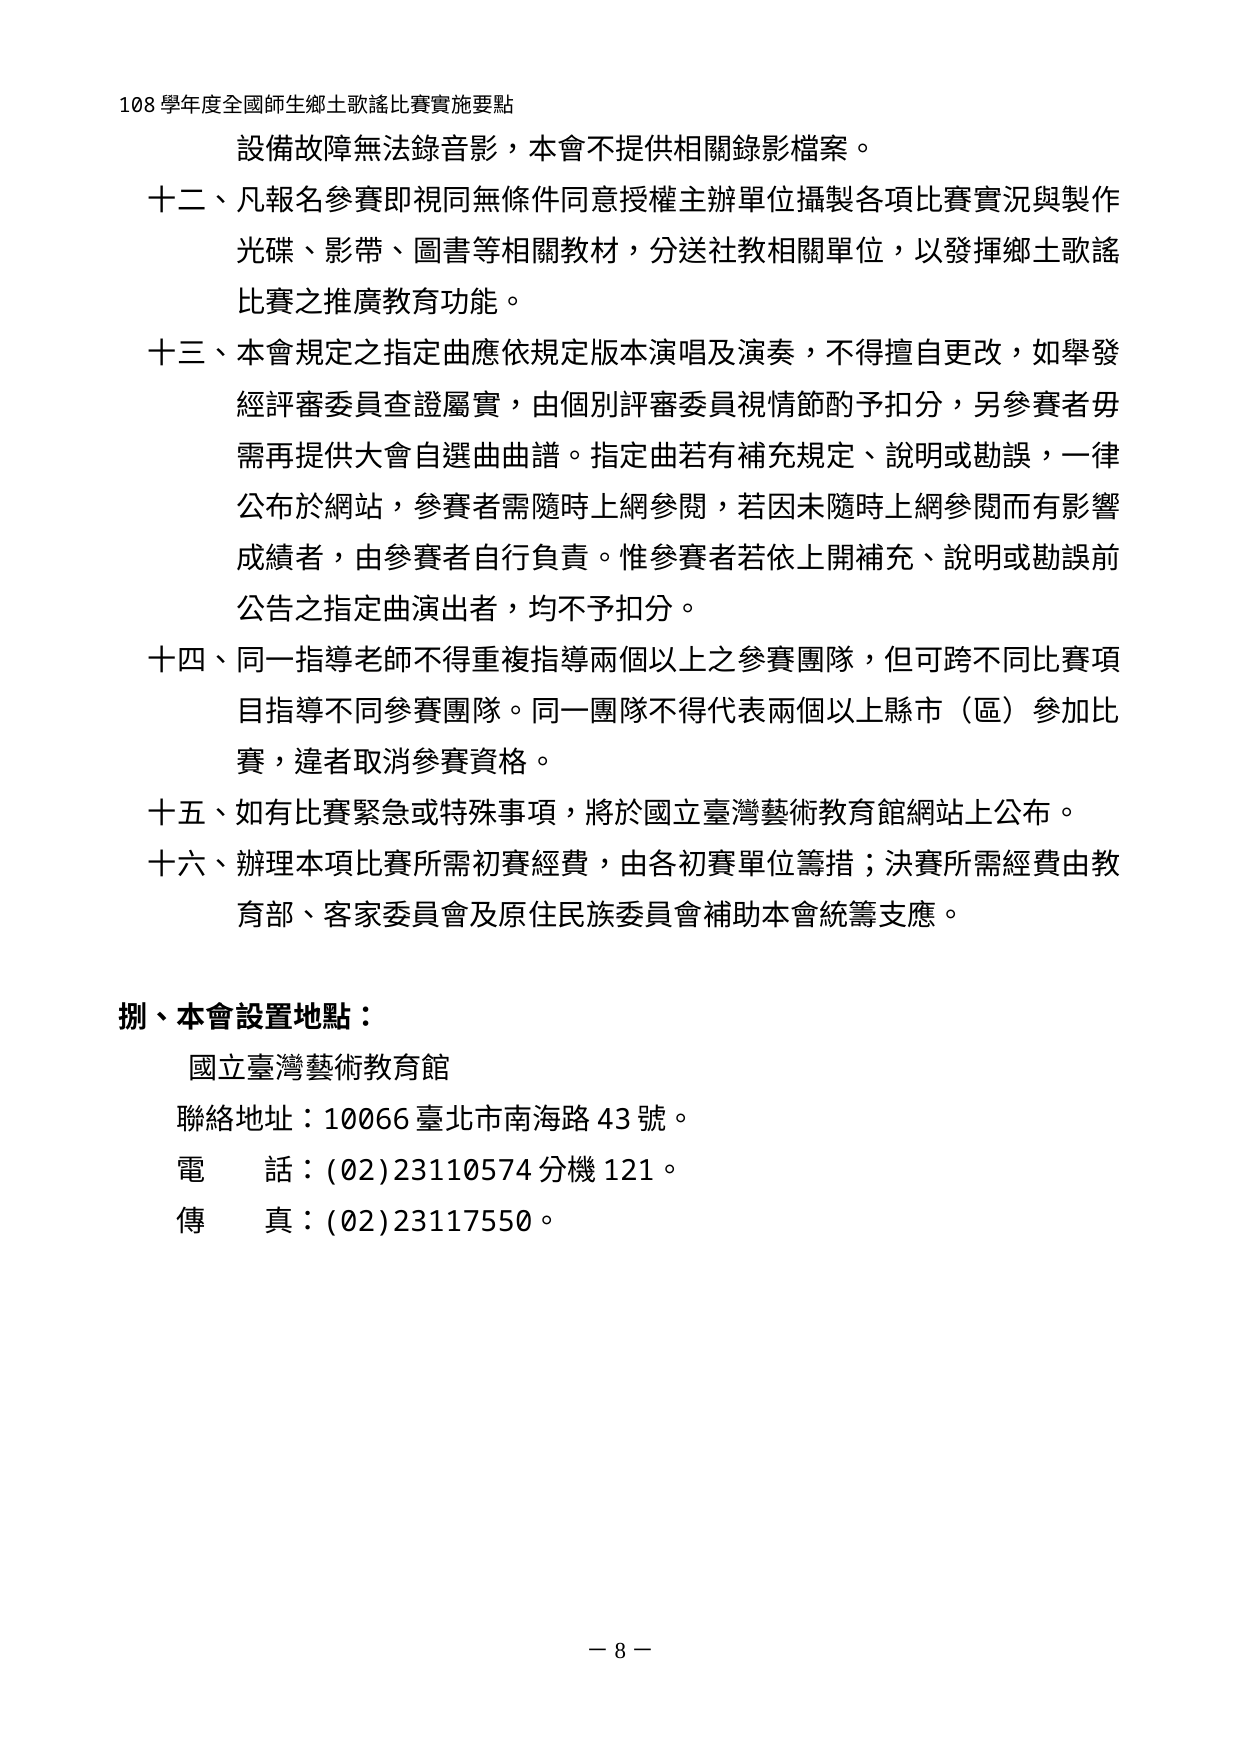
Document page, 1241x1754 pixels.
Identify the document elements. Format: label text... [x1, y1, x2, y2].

text 十三、本會規定之指定曲應依規定版本演唱及演奏，不得擅自更改，如舉發經評審委員查證屬實，由個別評審委員視情節酌予扣分，另參賽者毋需再提供大會自選曲曲譜。指定曲若有補充規定、說明或勘誤，一律公布於網站，參賽者需隨時上網參閱，若因未隨時上網參閱而有影響成績者，由參賽者自行負責。惟參賽者若依上開補充、說明或勘誤前公告之指定曲演出者，均不予扣分。 [148, 323, 1122, 629]
text 十二、凡報名參賽即視同無條件同意授權主辦單位攝製各項比賽實況與製作光碟、影帶、圖書等相關教材，分送社教相關單位，以發揮鄉土歌謠比賽之推廣教育功能。 [148, 170, 1122, 323]
text 傳 真：(02)23117550。 [118, 1191, 1122, 1242]
text 捌、本會設置地點： [118, 987, 1122, 1038]
text 設備故障無法錄音影，本會不提供相關錄影檔案。 [148, 119, 1122, 170]
text 電 話：(02)23110574分機121。 [118, 1140, 1122, 1191]
text 十六、辦理本項比賽所需初賽經費，由各初賽單位籌措；決賽所需經費由教育部、客家委員會及原住民族委員會補助本會統籌支應。 [148, 833, 1122, 936]
text 十五、如有比賽緊急或特殊事項，將於國立臺灣藝術教育館網站上公布。 [148, 782, 1122, 833]
text 十四、同一指導老師不得重複指導兩個以上之參賽團隊，但可跨不同比賽項目指導不同參賽團隊。同一團隊不得代表兩個以上縣市（區）參加比賽，違者取消參賽資格。 [148, 629, 1122, 782]
text 聯絡地址：10066臺北市南海路43號。 [118, 1089, 1122, 1140]
text 國立臺灣藝術教育館 [118, 1038, 1122, 1089]
